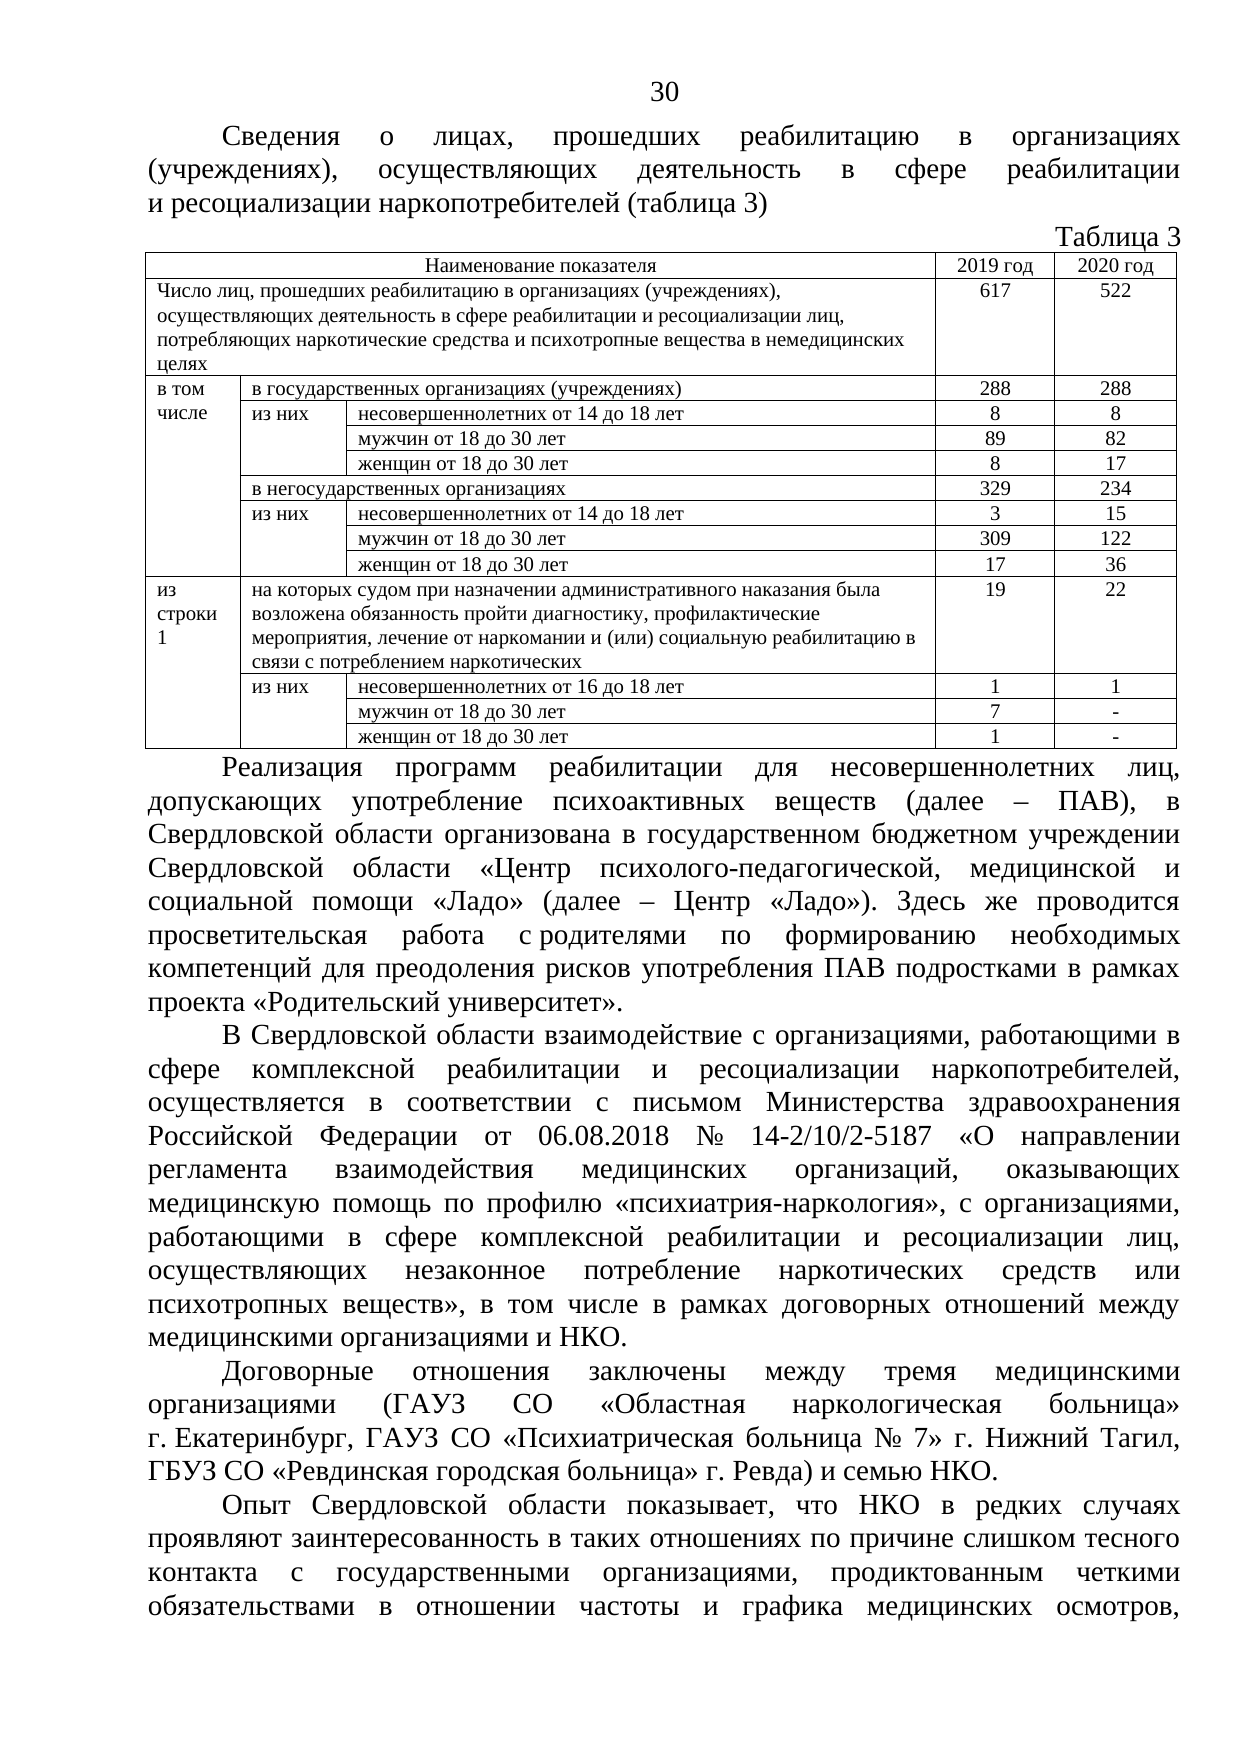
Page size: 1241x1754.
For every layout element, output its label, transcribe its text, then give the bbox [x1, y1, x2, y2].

table_cell 234 [1055, 476, 1176, 500]
table_cell 22 [1055, 577, 1176, 673]
table_cell женщин от 18 до 30 лет [347, 451, 935, 475]
table_cell в негосударственных организациях [241, 476, 935, 500]
table_cell на которых судом при назначении административного наказания была возложена обязанность пройти диагностику, профилактические мероприятия, лечение от наркомании и (или) социальную реабилитацию в связи с потреблением наркотических [241, 577, 935, 673]
table_cell - [1055, 699, 1176, 723]
table_cell 8 [936, 401, 1054, 425]
table_cell 329 [936, 476, 1054, 500]
text Договорные отношения заключены между тремя медицинскими организациями (ГАУЗ СО «Областная наркологическая больница» г. Екатеринбург, ГАУЗ СО «Психиатрическая больница № 7» г. Нижний Тагил, ГБУЗ СО «Ревдинская городская больница» г. Ревда) и семью НКО. [148, 1353, 1181, 1487]
table_cell 89 [936, 426, 1054, 450]
table_cell 17 [1055, 451, 1176, 475]
table_cell 309 [936, 526, 1054, 550]
table_cell 288 [1055, 376, 1176, 400]
table_cell 36 [1055, 551, 1176, 576]
text Таблица 3 [148, 219, 1181, 252]
table_header 2020 год [1055, 253, 1176, 277]
table_cell 3 [936, 501, 1054, 525]
table_cell мужчин от 18 до 30 лет [347, 699, 935, 723]
table_cell женщин от 18 до 30 лет [347, 724, 935, 748]
text Реализация программ реабилитации для несовершеннолетних лиц, допускающих употребление психоактивных веществ (далее – ПАВ), в Свердловской области организована в государственном бюджетном учреждении Свердловской области «Центр психолого-педагогической, медицинской и социальной помощи «Ладо» (далее – Центр «Ладо»). Здесь же проводится просветительская работа с родителями по формированию необходимых компетенций для преодоления рисков употребления ПАВ подростками в рамках проекта «Родительский университет». [148, 749, 1181, 1017]
table_header Наименование показателя [146, 253, 935, 277]
table_header 2019 год [936, 253, 1054, 277]
table_cell 522 [1055, 279, 1176, 375]
table_cell 1 [936, 674, 1054, 698]
table_cell 1 [936, 724, 1054, 748]
table_cell в государственных организациях (учреждениях) [241, 376, 935, 400]
table_cell 15 [1055, 501, 1176, 525]
table_cell 617 [936, 279, 1054, 375]
table_cell из них [241, 501, 346, 576]
table_cell из них [241, 674, 346, 748]
table_cell мужчин от 18 до 30 лет [347, 526, 935, 550]
table_cell 122 [1055, 526, 1176, 550]
table_cell в том числе [146, 376, 240, 576]
table_cell 17 [936, 551, 1054, 576]
table_cell мужчин от 18 до 30 лет [347, 426, 935, 450]
table_cell 288 [936, 376, 1054, 400]
table_cell 7 [936, 699, 1054, 723]
table_cell несовершеннолетних от 14 до 18 лет [347, 501, 935, 525]
table_cell 82 [1055, 426, 1176, 450]
table_cell 1 [1055, 674, 1176, 698]
text Сведения о лицах, прошедших реабилитацию в организациях (учреждениях), осуществляющих деятельность в сфере реабилитации и ресоциализации наркопотребителей (таблица 3) [148, 118, 1181, 219]
table_cell 8 [936, 451, 1054, 475]
table_cell несовершеннолетних от 16 до 18 лет [347, 674, 935, 698]
table_cell 19 [936, 577, 1054, 673]
table_cell из строки 1 [146, 577, 240, 748]
text В Свердловской области взаимодействие с организациями, работающими в сфере комплексной реабилитации и ресоциализации наркопотребителей, осуществляется в соответствии с письмом Министерства здравоохранения Российской Федерации от 06.08.2018 № 14-2/10/2-5187 «О направлении регламента взаимодействия медицинских организаций, оказывающих медицинскую помощь по профилю «психиатрия-наркология», с организациями, работающими в сфере комплексной реабилитации и ресоциализации лиц, осуществляющих незаконное потребление наркотических средств или психотропных веществ», в том числе в рамках договорных отношений между медицинскими организациями и НКО. [148, 1017, 1181, 1353]
table_cell - [1055, 724, 1176, 748]
table_cell из них [241, 401, 346, 475]
table_cell женщин от 18 до 30 лет [347, 551, 935, 576]
table_cell 8 [1055, 401, 1176, 425]
table_cell Число лиц, прошедших реабилитацию в организациях (учреждениях), осуществляющих деятельность в сфере реабилитации и ресоциализации лиц, потребляющих наркотические средства и психотропные вещества в немедицинских целях [146, 279, 935, 375]
table_cell несовершеннолетних от 14 до 18 лет [347, 401, 935, 425]
text Опыт Свердловской области показывает, что НКО в редких случаях проявляют заинтересованность в таких отношениях по причине слишком тесного контакта с государственными организациями, продиктованным четкими обязательствами в отношении частоты и графика медицинских осмотров, [148, 1487, 1181, 1621]
